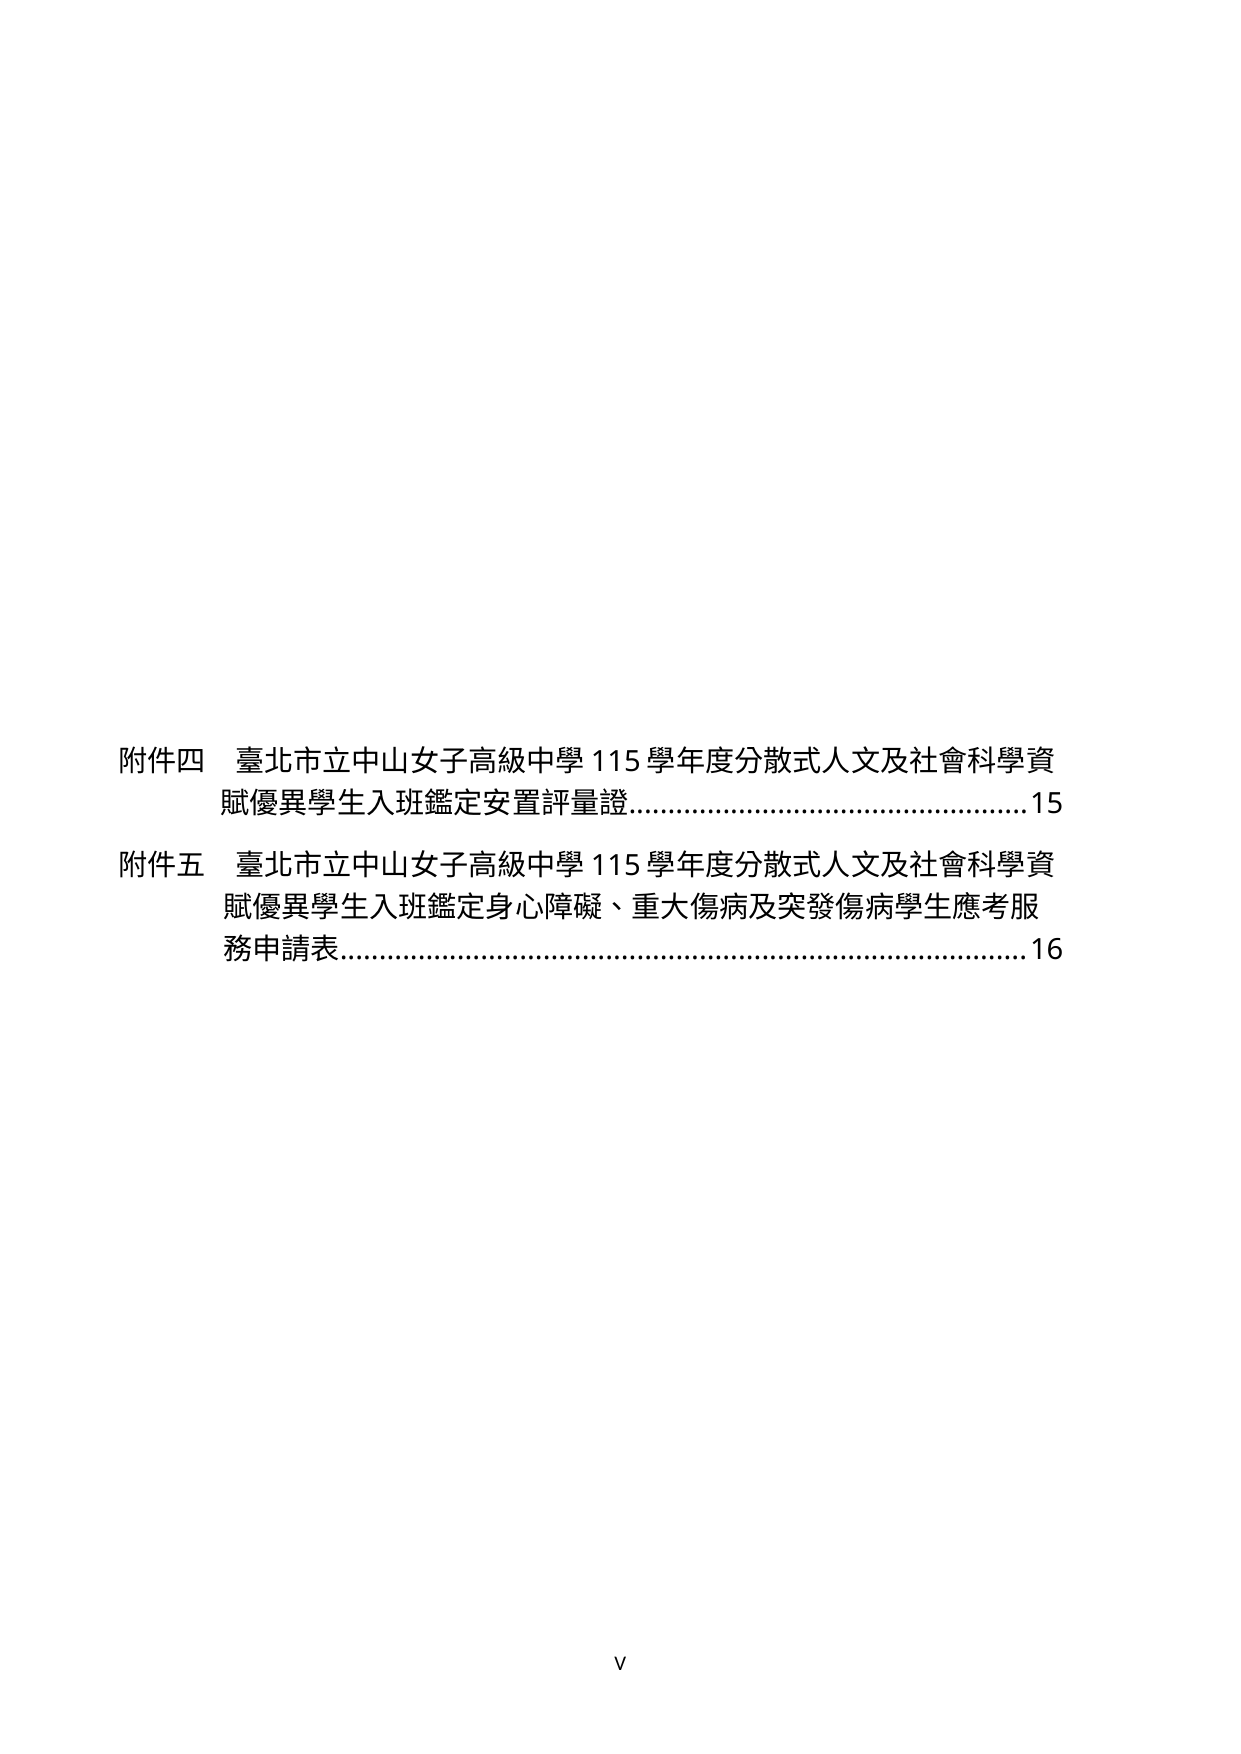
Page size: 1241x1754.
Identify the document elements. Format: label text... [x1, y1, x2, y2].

text 附件四 臺北市立中山女子高級中學115學年度分散式人文及社會科學資賦優異學生入班鑑定安置評量證 15 [118, 738, 1063, 822]
text 附件五 臺北市立中山女子高級中學115學年度分散式人文及社會科學資賦優異學生入班鑑定身心障礙、重大傷病及突發傷病學生應考服務申請表 16 [118, 841, 1063, 968]
